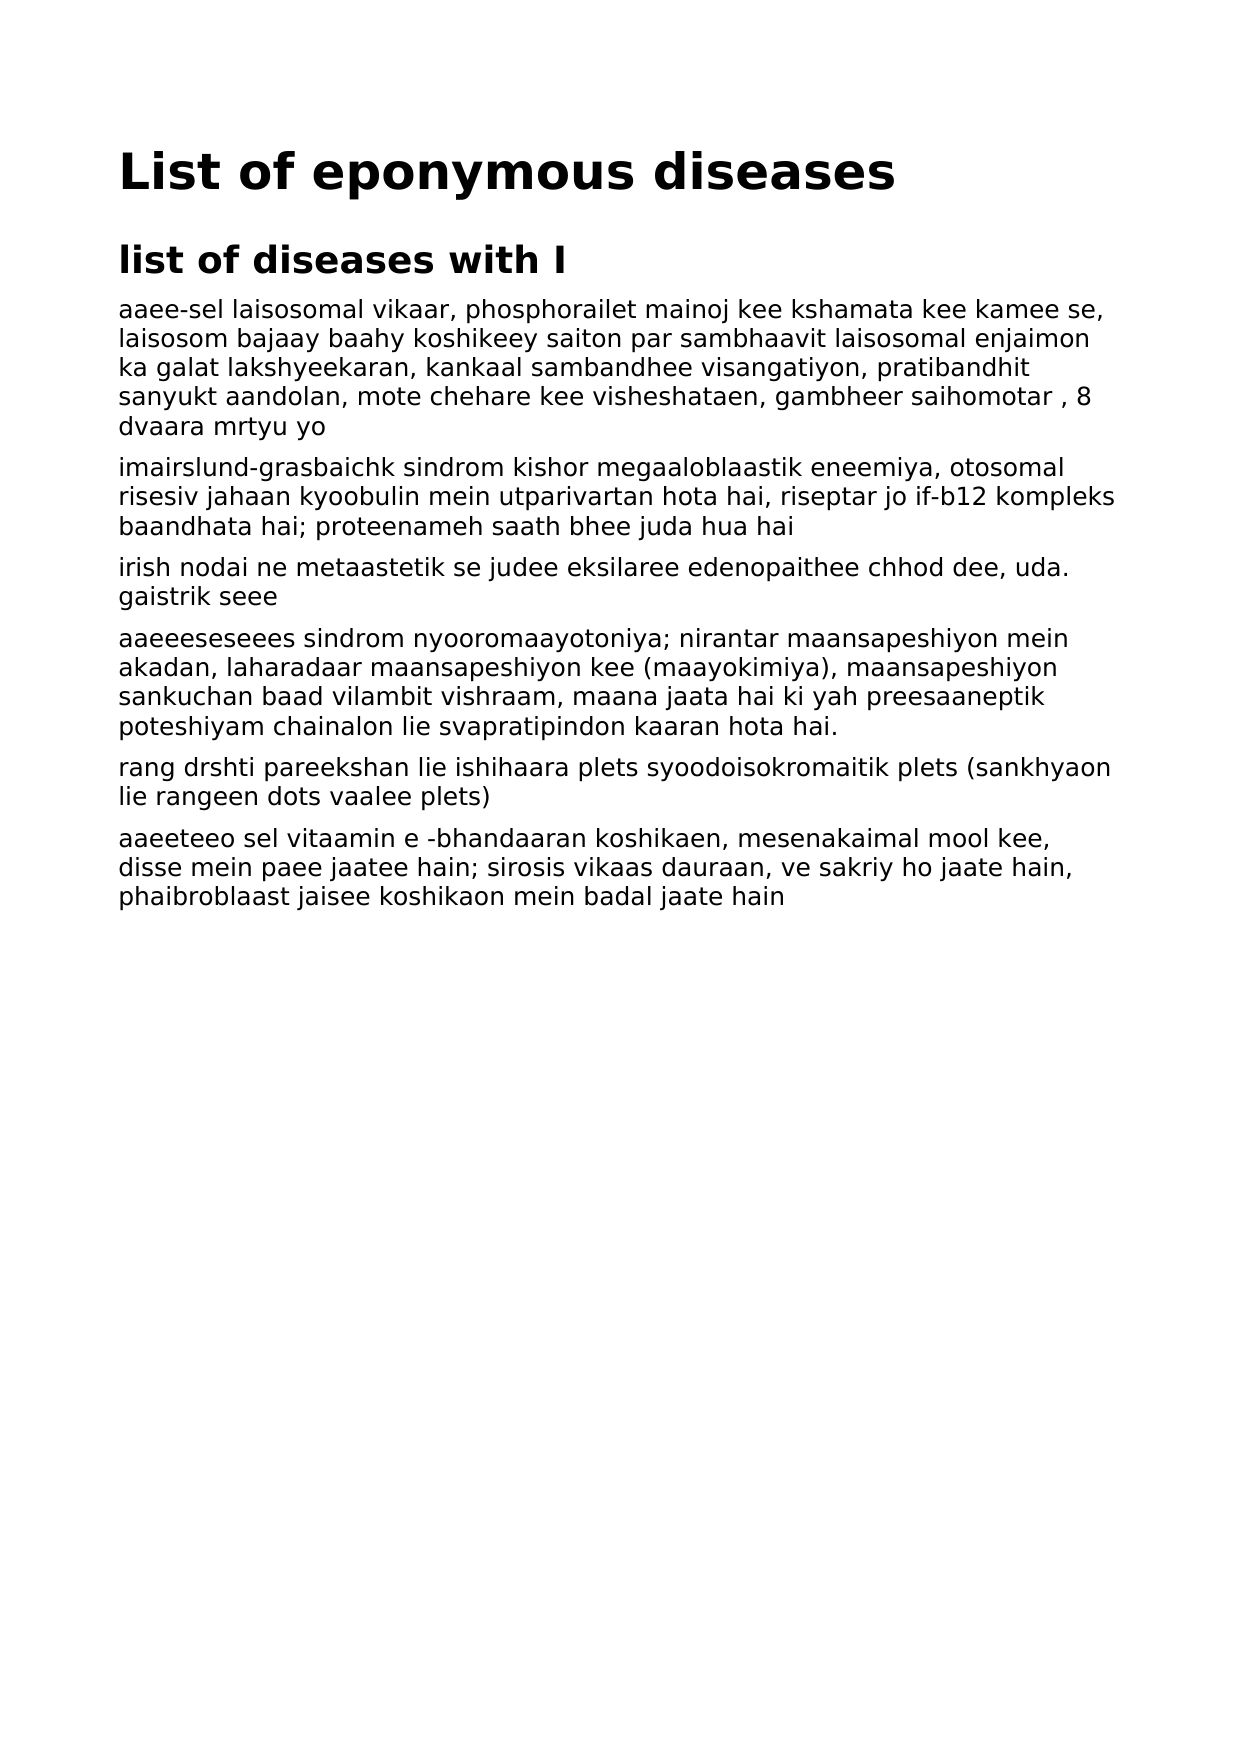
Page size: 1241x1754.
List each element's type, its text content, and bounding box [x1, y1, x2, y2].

subtitle List of eponymous diseases [118, 143, 1122, 201]
text rang drshti pareekshan lie ishihaara plets syoodoisokromaitik plets (sankhyaon lie rangeen dots vaalee plets) [118, 753, 1122, 812]
text irish nodai ne metaastetik se judee eksilaree edenopaithee chhod dee, uda. gaistrik seee [118, 553, 1122, 612]
subtitle list of diseases with I [118, 239, 1122, 282]
text aaee-sel laisosomal vikaar, phosphorailet mainoj kee kshamata kee kamee se, laisosom bajaay baahy koshikeey saiton par sambhaavit laisosomal enjaimon ka galat lakshyeekaran, kankaal sambandhee visangatiyon, pratibandhit sanyukt aandolan, mote chehare kee visheshataen, gambheer saihomotar , 8 dvaara mrtyu yo [118, 295, 1122, 441]
text aaeeeseseees sindrom nyooromaayotoniya; nirantar maansapeshiyon mein akadan, laharadaar maansapeshiyon kee (maayokimiya), maansapeshiyon sankuchan baad vilambit vishraam, maana jaata hai ki yah preesaaneptik poteshiyam chainalon lie svapratipindon kaaran hota hai. [118, 624, 1122, 741]
text imairslund-grasbaichk sindrom kishor megaaloblaastik eneemiya, otosomal risesiv jahaan kyoobulin mein utparivartan hota hai, riseptar jo if-b12 kompleks baandhata hai; proteenameh saath bhee juda hua hai [118, 453, 1122, 541]
text aaeeteeo sel vitaamin e -bhandaaran koshikaen, mesenakaimal mool kee, disse mein paee jaatee hain; sirosis vikaas dauraan, ve sakriy ho jaate hain, phaibroblaast jaisee koshikaon mein badal jaate hain [118, 824, 1122, 912]
